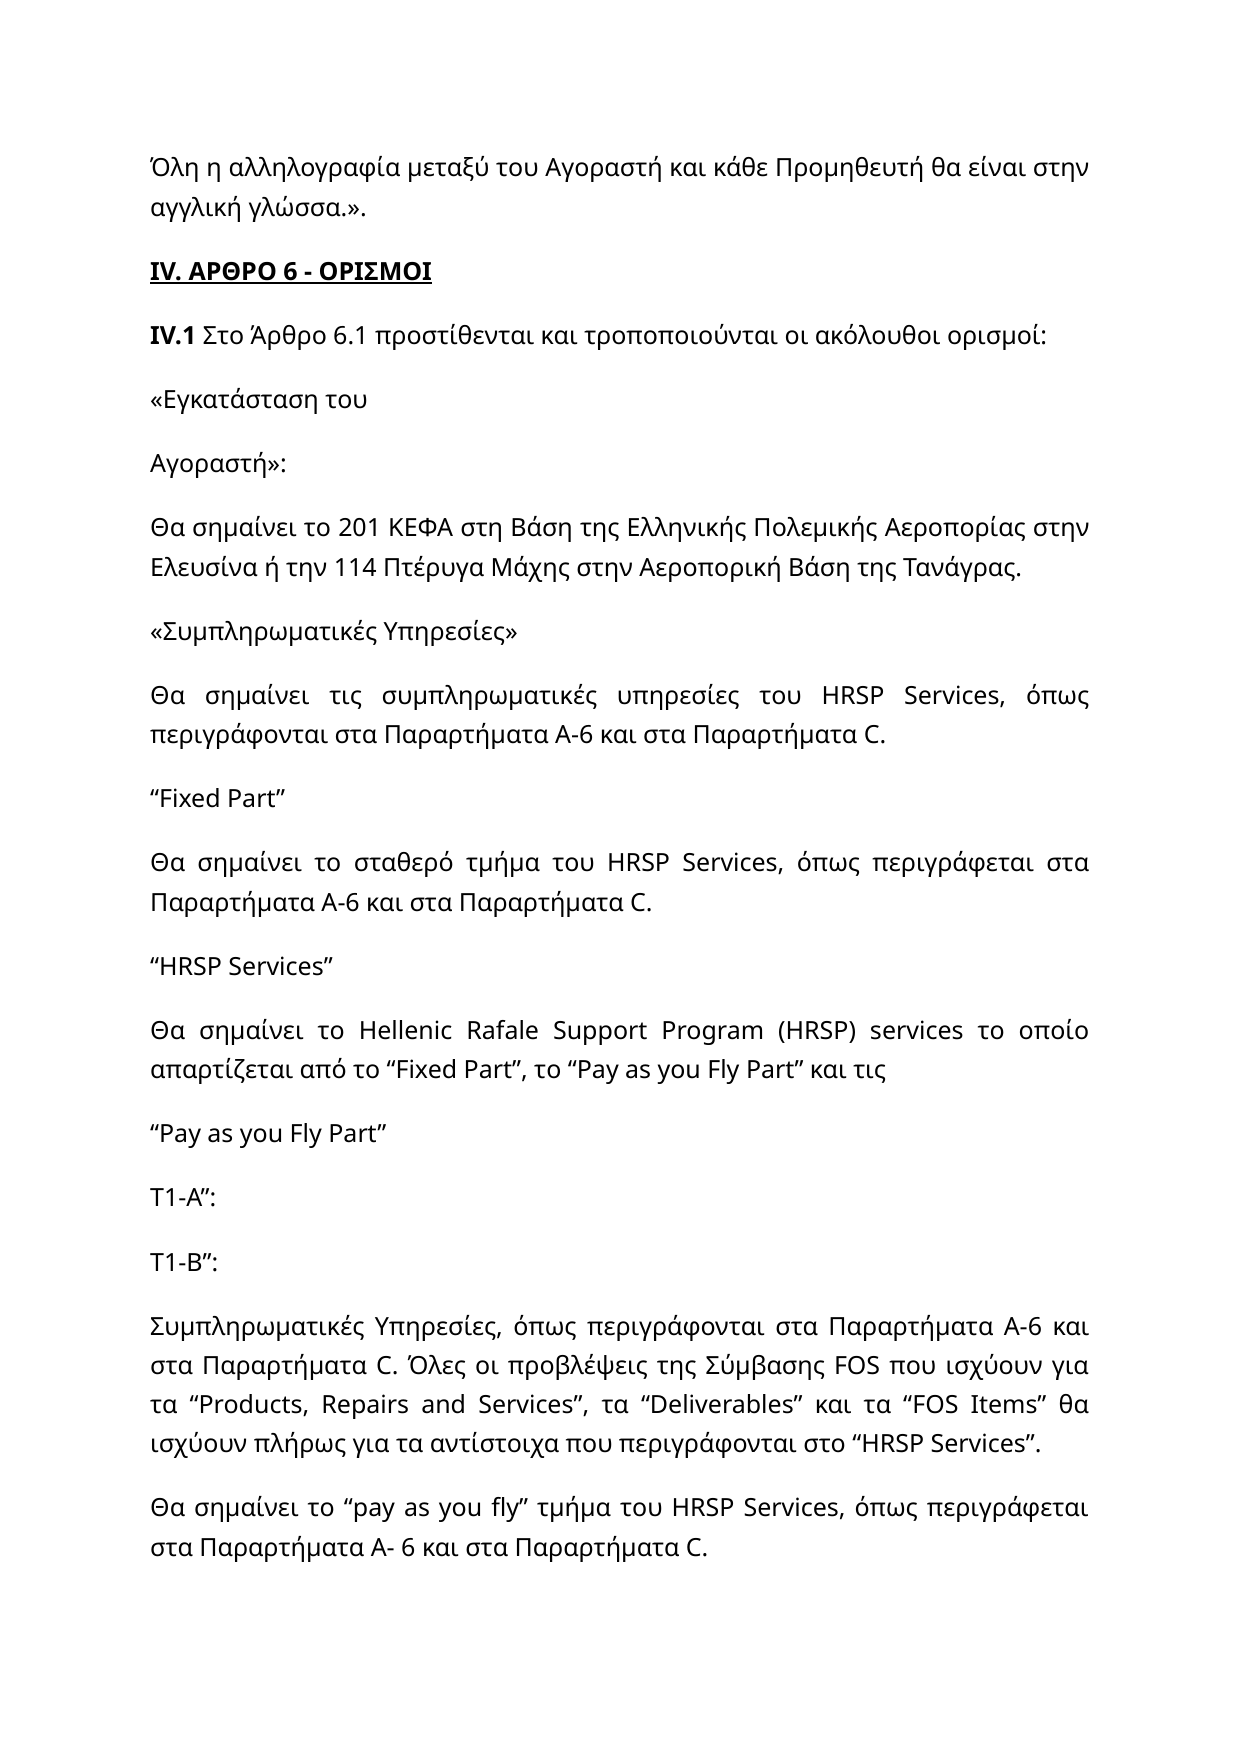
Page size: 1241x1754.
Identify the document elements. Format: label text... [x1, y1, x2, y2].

text T1-B”: [150, 1244, 1090, 1278]
text Συμπληρωματικές Υπηρεσίες, όπως περιγράφονται στα Παραρτήματα A-6 και στα Παραρτήματα C. Όλες οι προβλέψεις της Σύμβασης FOS που ισχύουν για τα “Products, Repairs and Services”, τα “Deliverables” και τα “FOS Items” θα ισχύουν πλήρως για τα αντίστοιχα που περιγράφονται στο “HRSP Services”. [150, 1308, 1090, 1460]
text IV.1 Στο Άρθρο 6.1 προστίθενται και τροποποιούνται οι ακόλουθοι ορισμοί: [150, 317, 1090, 352]
text Θα σημαίνει το Hellenic Rafale Support Program (HRSP) services το οποίο απαρτίζεται από το “Fixed Part”, το “Pay as you Fly Part” και τις [150, 1012, 1090, 1086]
text T1-A”: [150, 1180, 1090, 1214]
text Θα σημαίνει τις συμπληρωματικές υπηρεσίες του HRSP Services, όπως περιγράφονται στα Παραρτήματα A-6 και στα Παραρτήματα C. [150, 677, 1090, 751]
text «Συμπληρωματικές Υπηρεσίες» [150, 613, 1090, 647]
text “Fixed Part” [150, 781, 1090, 815]
text Θα σημαίνει το σταθερό τμήμα του HRSP Services, όπως περιγράφεται στα Παραρτήματα A-6 και στα Παραρτήματα C. [150, 845, 1090, 918]
text Θα σημαίνει το 201 ΚΕΦΑ στη Βάση της Ελληνικής Πολεμικής Αεροπορίας στην Ελευσίνα ή την 114 Πτέρυγα Μάχης στην Αεροπορική Βάση της Τανάγρας. [150, 510, 1090, 583]
text ΙV. ΑΡΘΡΟ 6 - ΟΡΙΣΜΟΙ [150, 253, 1090, 287]
text Όλη η αλληλογραφία μεταξύ του Αγοραστή και κάθε Προμηθευτή θα είναι στην αγγλική γλώσσα.». [150, 150, 1090, 223]
text Θα σημαίνει το “pay as you fly” τμήμα του HRSP Services, όπως περιγράφεται στα Παραρτήματα A- 6 και στα Παραρτήματα C. [150, 1490, 1090, 1563]
text “Pay as you Fly Part” [150, 1116, 1090, 1150]
text «Εγκατάσταση του [150, 382, 1090, 416]
text “HRSP Services” [150, 948, 1090, 982]
text Αγοραστή»: [150, 446, 1090, 480]
